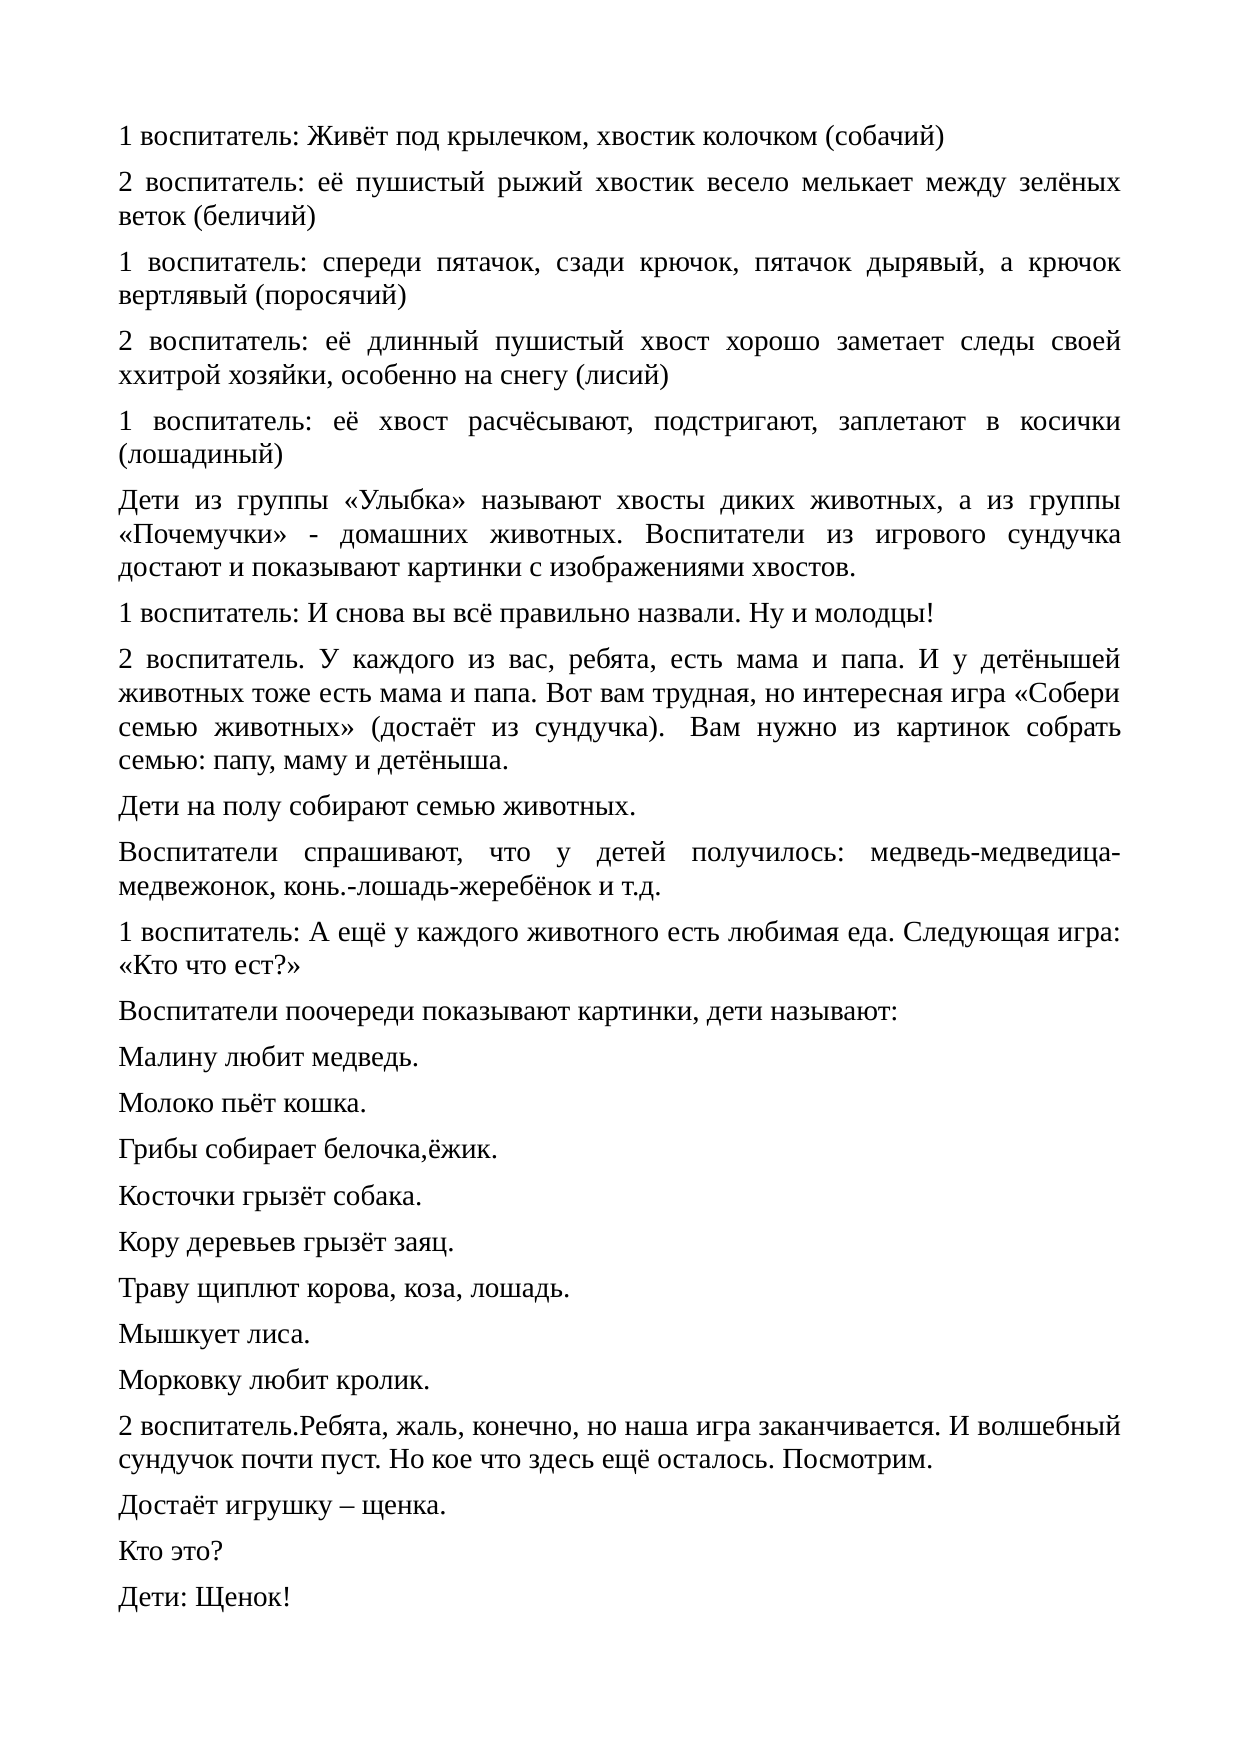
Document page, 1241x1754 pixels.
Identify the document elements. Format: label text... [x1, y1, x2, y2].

text 1 воспитатель: спереди пятачок, сзади крючок, пятачок дырявый, а крючок вертлявый (поросячий) [118, 244, 1122, 311]
text Грибы собирает белочка,ёжик. [118, 1132, 1122, 1165]
text Кору деревьев грызёт заяц. [118, 1224, 1122, 1257]
text Дети: Щенок! [118, 1579, 1122, 1613]
text Воспитатели поочереди показывают картинки, дети называют: [118, 993, 1122, 1027]
text Косточки грызёт собака. [118, 1178, 1122, 1211]
text 1 воспитатель: И снова вы всё правильно назвали. Ну и молодцы! [118, 596, 1122, 629]
text Морковку любит кролик. [118, 1362, 1122, 1395]
text Молоко пьёт кошка. [118, 1086, 1122, 1119]
text Траву щиплют корова, коза, лошадь. [118, 1270, 1122, 1303]
text 2 воспитатель. У каждого из вас, ребята, есть мама и папа. И у детёнышей животных тоже есть мама и папа. Вот вам трудная, но интересная игра «Собери семью животных» (достаёт из сундучка). Вам нужно из картинок собрать семью: папу, маму и детёныша. [118, 642, 1122, 776]
text Дети из группы «Улыбка» называют хвосты диких животных, а из группы «Почемучки» - домашних животных. Воспитатели из игрового сундучка достают и показывают картинки с изображениями хвостов. [118, 482, 1122, 583]
text Малину любит медведь. [118, 1039, 1122, 1073]
text 2 воспитатель.Ребята, жаль, конечно, но наша игра заканчивается. И волшебный сундучок почти пуст. Но кое что здесь ещё осталось. Посмотрим. [118, 1408, 1122, 1475]
text 1 воспитатель: её хвост расчёсывают, подстригают, заплетают в косички (лошадиный) [118, 403, 1122, 470]
text Воспитатели спрашивают, что у детей получилось: медведь-медведица-медвежонок, конь.-лошадь-жеребёнок и т.д. [118, 834, 1122, 901]
text 2 воспитатель: её пушистый рыжий хвостик весело мелькает между зелёных веток (беличий) [118, 164, 1122, 231]
text 2 воспитатель: её длинный пушистый хвост хорошо заметает следы своей ххитрой хозяйки, особенно на снегу (лисий) [118, 323, 1122, 390]
text 1 воспитатель: Живёт под крылечком, хвостик колочком (собачий) [118, 118, 1122, 152]
text Дети на полу собирают семью животных. [118, 788, 1122, 822]
text Кто это? [118, 1533, 1122, 1567]
text 1 воспитатель: А ещё у каждого животного есть любимая еда. Следующая игра: «Кто что ест?» [118, 914, 1122, 981]
text Мышкует лиса. [118, 1316, 1122, 1349]
text Достаёт игрушку – щенка. [118, 1487, 1122, 1521]
